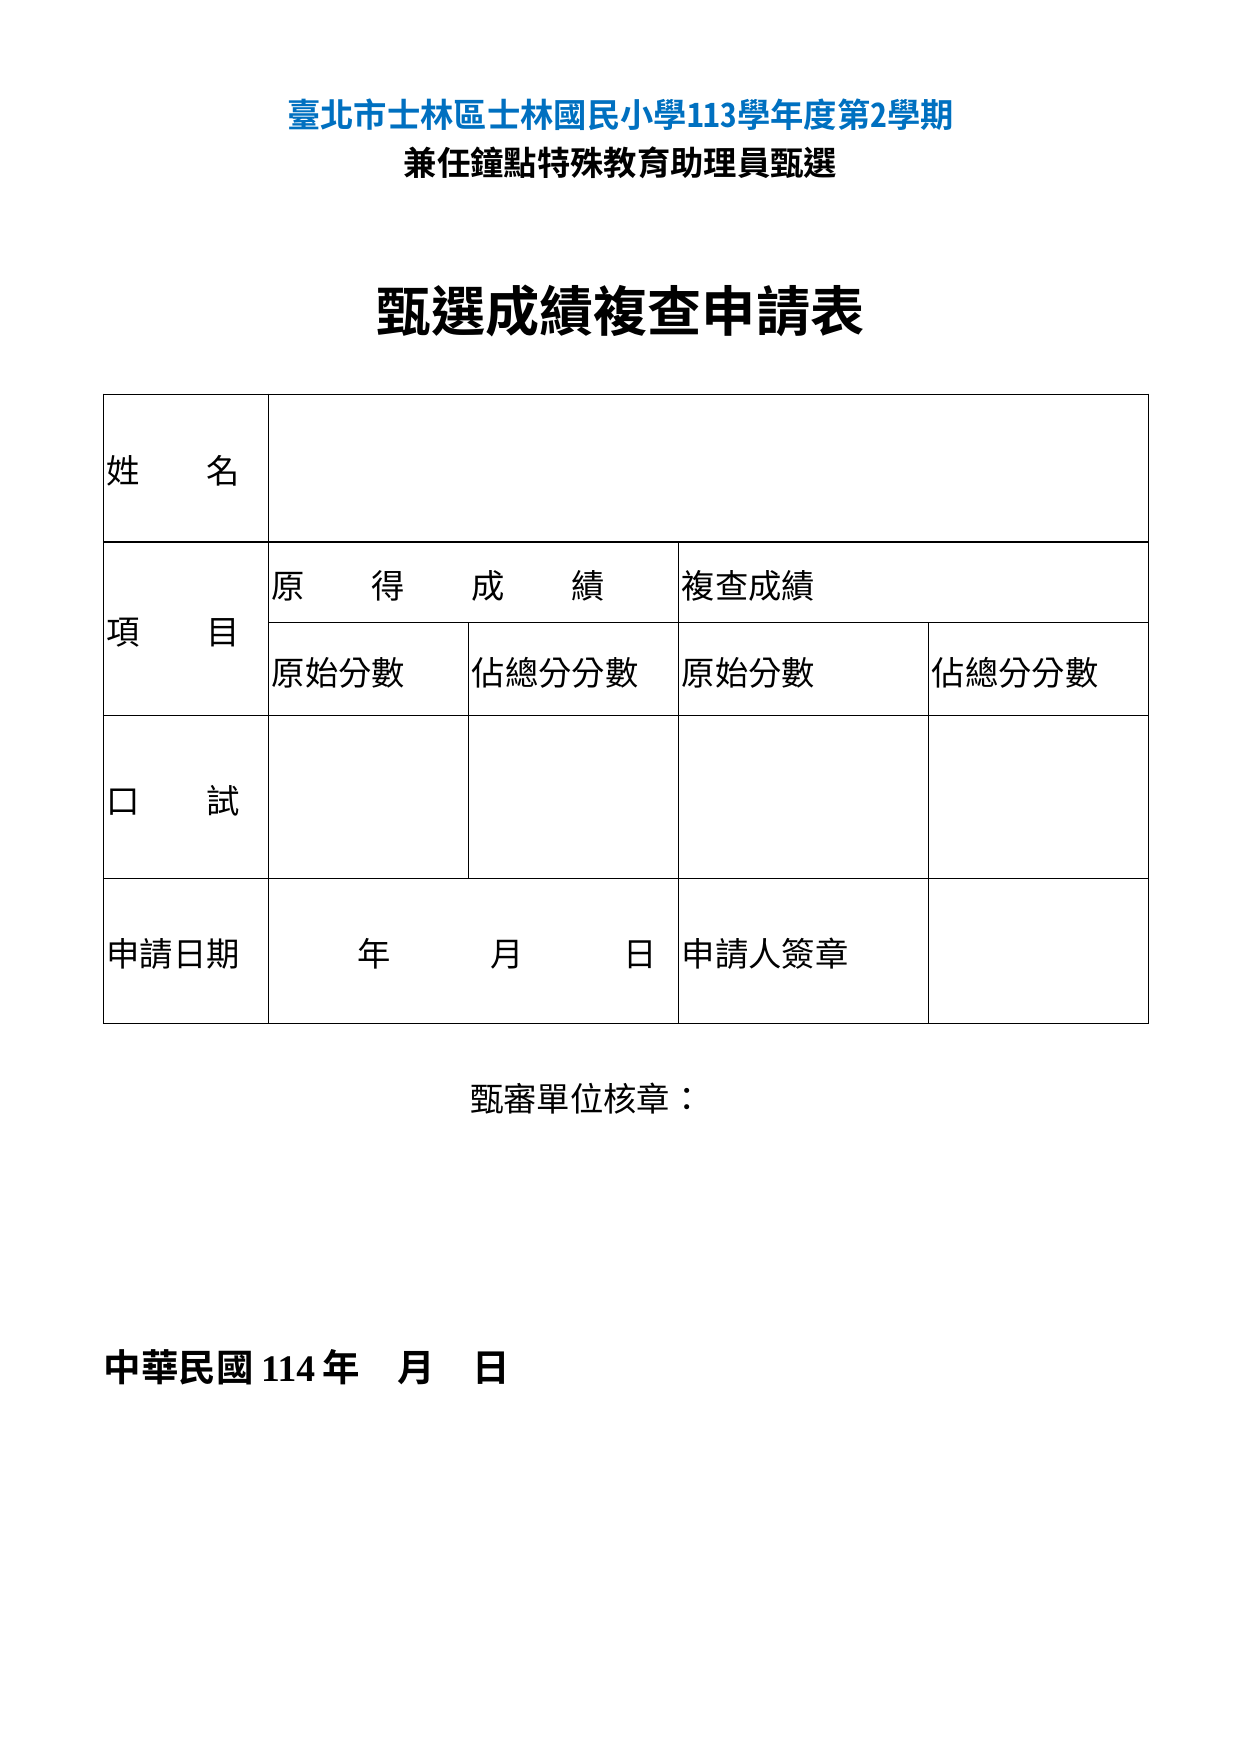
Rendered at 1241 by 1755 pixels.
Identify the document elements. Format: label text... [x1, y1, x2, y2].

table_cell [679, 716, 928, 878]
table_cell 申請人簽章 [679, 879, 928, 1023]
table_header 姓 名 [104, 395, 268, 541]
text 中華民國114年 月 日 [103, 1338, 1137, 1392]
table_cell 原始分數 [679, 623, 928, 715]
table_cell 原始分數 [269, 623, 468, 715]
table_cell [269, 716, 468, 878]
table_cell 年 月 日 [269, 879, 678, 1023]
table_cell 口 試 [104, 716, 268, 878]
table_header [269, 395, 1148, 541]
table_cell 複查成績 [679, 543, 1148, 622]
text 兼任鐘點特殊教育助理員甄選 [103, 137, 1137, 185]
table_cell 佔總分分數 [469, 623, 678, 715]
table_cell 申請日期 [104, 879, 268, 1023]
table_cell [469, 716, 678, 878]
table_cell [929, 879, 1148, 1023]
table_cell 佔總分分數 [929, 623, 1148, 715]
table_cell 原 得 成 績 [269, 543, 678, 622]
text 臺北市士林區士林國民小學113學年度第2學期 [103, 89, 1137, 137]
text 甄審單位核章： [103, 1072, 1137, 1121]
table_cell [929, 716, 1148, 878]
text 甄選成績複查申請表 [103, 289, 1137, 341]
table_cell 項 目 [104, 543, 268, 715]
